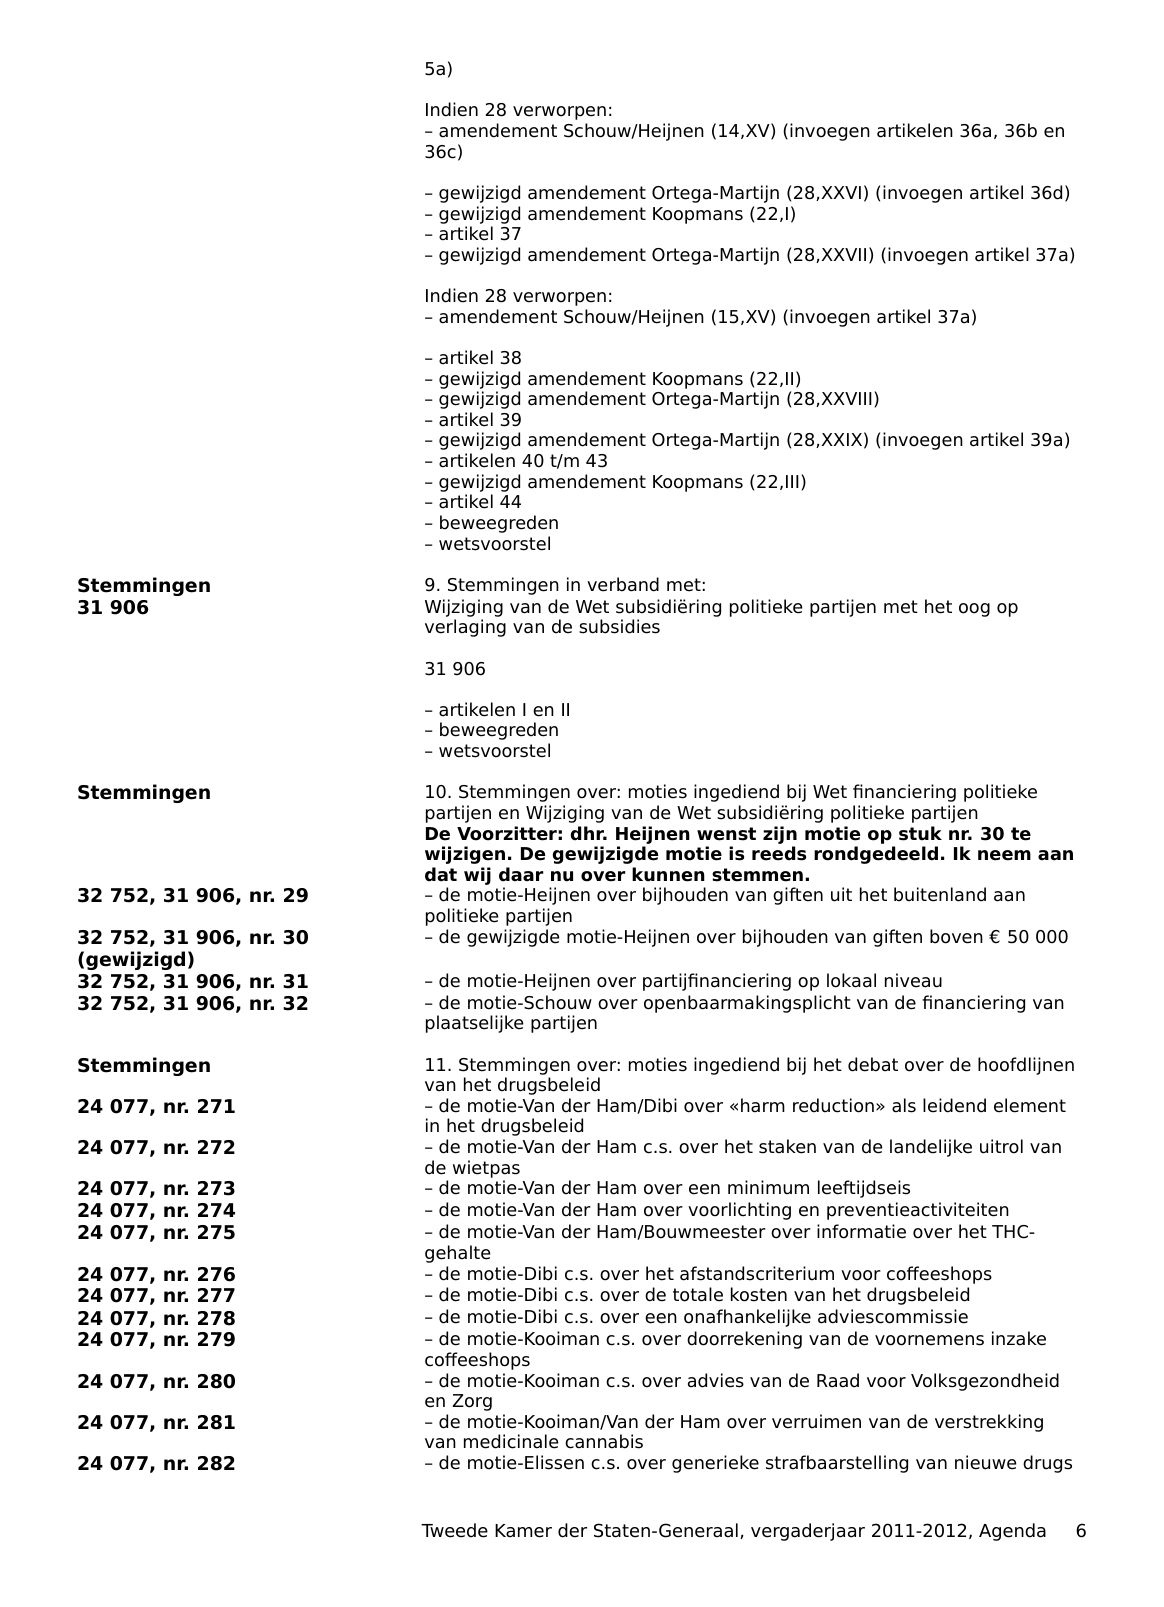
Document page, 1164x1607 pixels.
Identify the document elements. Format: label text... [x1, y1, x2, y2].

table_cell – amendement Schouw/Heijnen (14,XV) (invoegen artikelen 36a, 36b en 36c) [418, 121, 1087, 162]
table_cell – de motie-Elissen c.s. over generieke strafbaarstelling van nieuwe drugs [418, 1453, 1087, 1475]
table_cell [418, 638, 1087, 658]
table_cell – de motie-Kooiman c.s. over advies van de Raad voor Volksgezondheid en Zorg [418, 1371, 1087, 1412]
table_cell [77, 720, 401, 741]
table_cell [418, 554, 1087, 575]
table_cell – de motie-Dibi c.s. over het afstandscriterium voor coffeeshops [418, 1264, 1087, 1285]
table_cell [401, 100, 418, 121]
table_cell 5a) [418, 59, 1087, 80]
table_cell [77, 204, 401, 224]
table_cell 31 906 [77, 597, 401, 638]
table_cell [418, 1034, 1087, 1054]
table_cell 32 752, 31 906, nr. 30 (gewijzigd) [77, 927, 401, 971]
table_cell [401, 1412, 418, 1453]
table_cell 32 752, 31 906, nr. 31 [77, 971, 401, 993]
table_cell [401, 534, 418, 554]
table_cell [401, 1264, 418, 1285]
table_cell [401, 1200, 418, 1222]
table_cell [401, 1137, 418, 1178]
table_cell [401, 971, 418, 993]
table_cell [401, 741, 418, 762]
table_cell [77, 307, 401, 327]
table_cell [77, 659, 401, 679]
table_cell – de motie-Heijnen over partijfinanciering op lokaal niveau [418, 971, 1087, 993]
table_cell – gewijzigd amendement Ortega-Martijn (28,XXVIII) [418, 389, 1087, 410]
table_cell 24 077, nr. 274 [77, 1200, 401, 1222]
table_cell [77, 472, 401, 492]
table_cell [401, 1178, 418, 1200]
table_cell 24 077, nr. 278 [77, 1308, 401, 1329]
table_cell [77, 100, 401, 121]
table_cell [401, 993, 418, 1034]
table_cell – de motie-Van der Ham c.s. over het staken van de landelijke uitrol van de wietpas [418, 1137, 1087, 1178]
table_cell – artikel 44 [418, 492, 1087, 513]
table_cell 9. Stemmingen in verband met: [418, 575, 1087, 597]
table_cell [77, 183, 401, 203]
table_cell [401, 597, 418, 638]
table_cell [401, 554, 418, 575]
table_cell [401, 348, 418, 368]
table_cell 31 906 [418, 659, 1087, 679]
table_cell [401, 265, 418, 286]
table_cell – de motie-Van der Ham over een minimum leeftijdseis [418, 1178, 1087, 1200]
table_cell [401, 369, 418, 389]
table_cell [401, 472, 418, 492]
table_cell 24 077, nr. 276 [77, 1264, 401, 1285]
table_cell Stemmingen [77, 782, 401, 823]
table_cell [77, 534, 401, 554]
table_cell – artikel 39 [418, 410, 1087, 430]
table_cell – wetsvoorstel [418, 741, 1087, 762]
table_cell Stemmingen [77, 575, 401, 597]
table_cell [77, 389, 401, 410]
table_cell 10. Stemmingen over: moties ingediend bij Wet financiering politieke partijen en Wijziging van de Wet subsidiëring politieke partijen [418, 782, 1087, 823]
table_cell – beweegreden [418, 513, 1087, 533]
table_cell [401, 720, 418, 741]
table_cell – de motie-Schouw over openbaarmakingsplicht van de financiering van plaatselijke partijen [418, 993, 1087, 1034]
table_cell – de motie-Dibi c.s. over de totale kosten van het drugsbeleid [418, 1285, 1087, 1307]
table_cell – wetsvoorstel [418, 534, 1087, 554]
table_cell [77, 492, 401, 513]
table_cell – amendement Schouw/Heijnen (15,XV) (invoegen artikel 37a) [418, 307, 1087, 327]
table_cell [401, 1222, 418, 1263]
table_cell – de motie-Van der Ham over voorlichting en preventieactiviteiten [418, 1200, 1087, 1222]
table_cell [401, 245, 418, 265]
table_cell [77, 513, 401, 533]
table_cell [401, 1055, 418, 1096]
table_cell [401, 307, 418, 327]
table_cell De Voorzitter: dhr. Heijnen wenst zijn motie op stuk nr. 30 te wijzigen. De gewijzigde motie is reeds rondgedeeld. Ik neem aan dat wij daar nu over kunnen stemmen. [418, 824, 1087, 885]
table_cell [401, 762, 418, 782]
table_cell – artikelen 40 t/m 43 [418, 451, 1087, 472]
table_cell [401, 1453, 418, 1475]
table_cell [401, 782, 418, 823]
table_cell – beweegreden [418, 720, 1087, 741]
table_cell [401, 121, 418, 162]
table_cell – gewijzigd amendement Koopmans (22,II) [418, 369, 1087, 389]
table_cell [418, 679, 1087, 700]
table_cell [401, 927, 418, 971]
table_cell Stemmingen [77, 1055, 401, 1096]
table_cell 24 077, nr. 280 [77, 1371, 401, 1412]
table_cell 24 077, nr. 277 [77, 1285, 401, 1307]
table_cell [77, 245, 401, 265]
table_cell [401, 224, 418, 245]
table_cell [418, 327, 1087, 348]
table_cell – artikel 37 [418, 224, 1087, 245]
table_cell [77, 59, 401, 80]
table_cell – artikel 38 [418, 348, 1087, 368]
table_cell – de motie-Kooiman c.s. over doorrekening van de voornemens inzake coffeeshops [418, 1329, 1087, 1371]
table_cell [401, 513, 418, 533]
table_cell 11. Stemmingen over: moties ingediend bij het debat over de hoofdlijnen van het drugsbeleid [418, 1055, 1087, 1096]
table_cell – de gewijzigde motie-Heijnen over bijhouden van giften boven € 50 000 [418, 927, 1087, 971]
table_cell 24 077, nr. 281 [77, 1412, 401, 1453]
table_cell [77, 410, 401, 430]
table_cell [77, 638, 401, 658]
table_cell [401, 183, 418, 203]
table_cell [77, 430, 401, 451]
table_cell – de motie-Kooiman/Van der Ham over verruimen van de verstrekking van medicinale cannabis [418, 1412, 1087, 1453]
table_cell [77, 762, 401, 782]
table_cell [77, 1034, 401, 1054]
table_cell – de motie-Heijnen over bijhouden van giften uit het buitenland aan politieke partijen [418, 885, 1087, 927]
table_cell – gewijzigd amendement Koopmans (22,I) [418, 204, 1087, 224]
table_cell – gewijzigd amendement Koopmans (22,III) [418, 472, 1087, 492]
table_cell – gewijzigd amendement Ortega-Martijn (28,XXVII) (invoegen artikel 37a) [418, 245, 1087, 265]
table_cell [401, 286, 418, 307]
table_cell – de motie-Van der Ham/Dibi over «harm reduction» als leidend element in het drugsbeleid [418, 1096, 1087, 1137]
table_cell 24 077, nr. 275 [77, 1222, 401, 1263]
table_cell – gewijzigd amendement Ortega-Martijn (28,XXIX) (invoegen artikel 39a) [418, 430, 1087, 451]
table_cell [401, 59, 418, 80]
table_cell [401, 1034, 418, 1054]
table_cell [401, 824, 418, 885]
table_cell – artikelen I en II [418, 700, 1087, 720]
table_cell [401, 389, 418, 410]
table_cell [418, 80, 1087, 100]
table_cell [77, 679, 401, 700]
table_cell [401, 451, 418, 472]
table_cell [401, 204, 418, 224]
table_cell [77, 741, 401, 762]
table_cell [401, 1285, 418, 1307]
table_cell [401, 162, 418, 183]
table_cell [401, 80, 418, 100]
table_cell [77, 80, 401, 100]
table_cell [401, 430, 418, 451]
table_cell [401, 410, 418, 430]
table_cell 24 077, nr. 279 [77, 1329, 401, 1371]
table_cell – de motie-Van der Ham/Bouwmeester over informatie over het THC-gehalte [418, 1222, 1087, 1263]
table_cell [77, 554, 401, 575]
table_cell 24 077, nr. 282 [77, 1453, 401, 1475]
table_cell [77, 824, 401, 885]
table_cell [401, 700, 418, 720]
table_cell [401, 1308, 418, 1329]
table_cell [418, 762, 1087, 782]
table_cell Wijziging van de Wet subsidiëring politieke partijen met het oog op verlaging van de subsidies [418, 597, 1087, 638]
table_cell 32 752, 31 906, nr. 32 [77, 993, 401, 1034]
table_cell [401, 575, 418, 597]
table_cell [77, 265, 401, 286]
table_cell [77, 369, 401, 389]
table_cell [418, 162, 1087, 183]
table_cell 24 077, nr. 272 [77, 1137, 401, 1178]
table_cell [401, 679, 418, 700]
table_cell Indien 28 verworpen: [418, 100, 1087, 121]
table_cell [418, 265, 1087, 286]
table_cell Indien 28 verworpen: [418, 286, 1087, 307]
table_cell [401, 1329, 418, 1371]
table_cell [401, 659, 418, 679]
table_cell [401, 885, 418, 927]
table_cell [401, 638, 418, 658]
table_cell [77, 121, 401, 162]
table_cell [77, 286, 401, 307]
table_cell 32 752, 31 906, nr. 29 [77, 885, 401, 927]
table_cell [401, 492, 418, 513]
table_cell [401, 1371, 418, 1412]
table_cell – de motie-Dibi c.s. over een onafhankelijke adviescommissie [418, 1308, 1087, 1329]
table_cell 24 077, nr. 273 [77, 1178, 401, 1200]
table_cell [77, 224, 401, 245]
table_cell – gewijzigd amendement Ortega-Martijn (28,XXVI) (invoegen artikel 36d) [418, 183, 1087, 203]
table_cell [77, 327, 401, 348]
table_cell [77, 700, 401, 720]
table_cell [77, 162, 401, 183]
table_cell [401, 327, 418, 348]
table_cell [77, 451, 401, 472]
table_cell [77, 348, 401, 368]
table_cell 24 077, nr. 271 [77, 1096, 401, 1137]
table_cell [401, 1096, 418, 1137]
